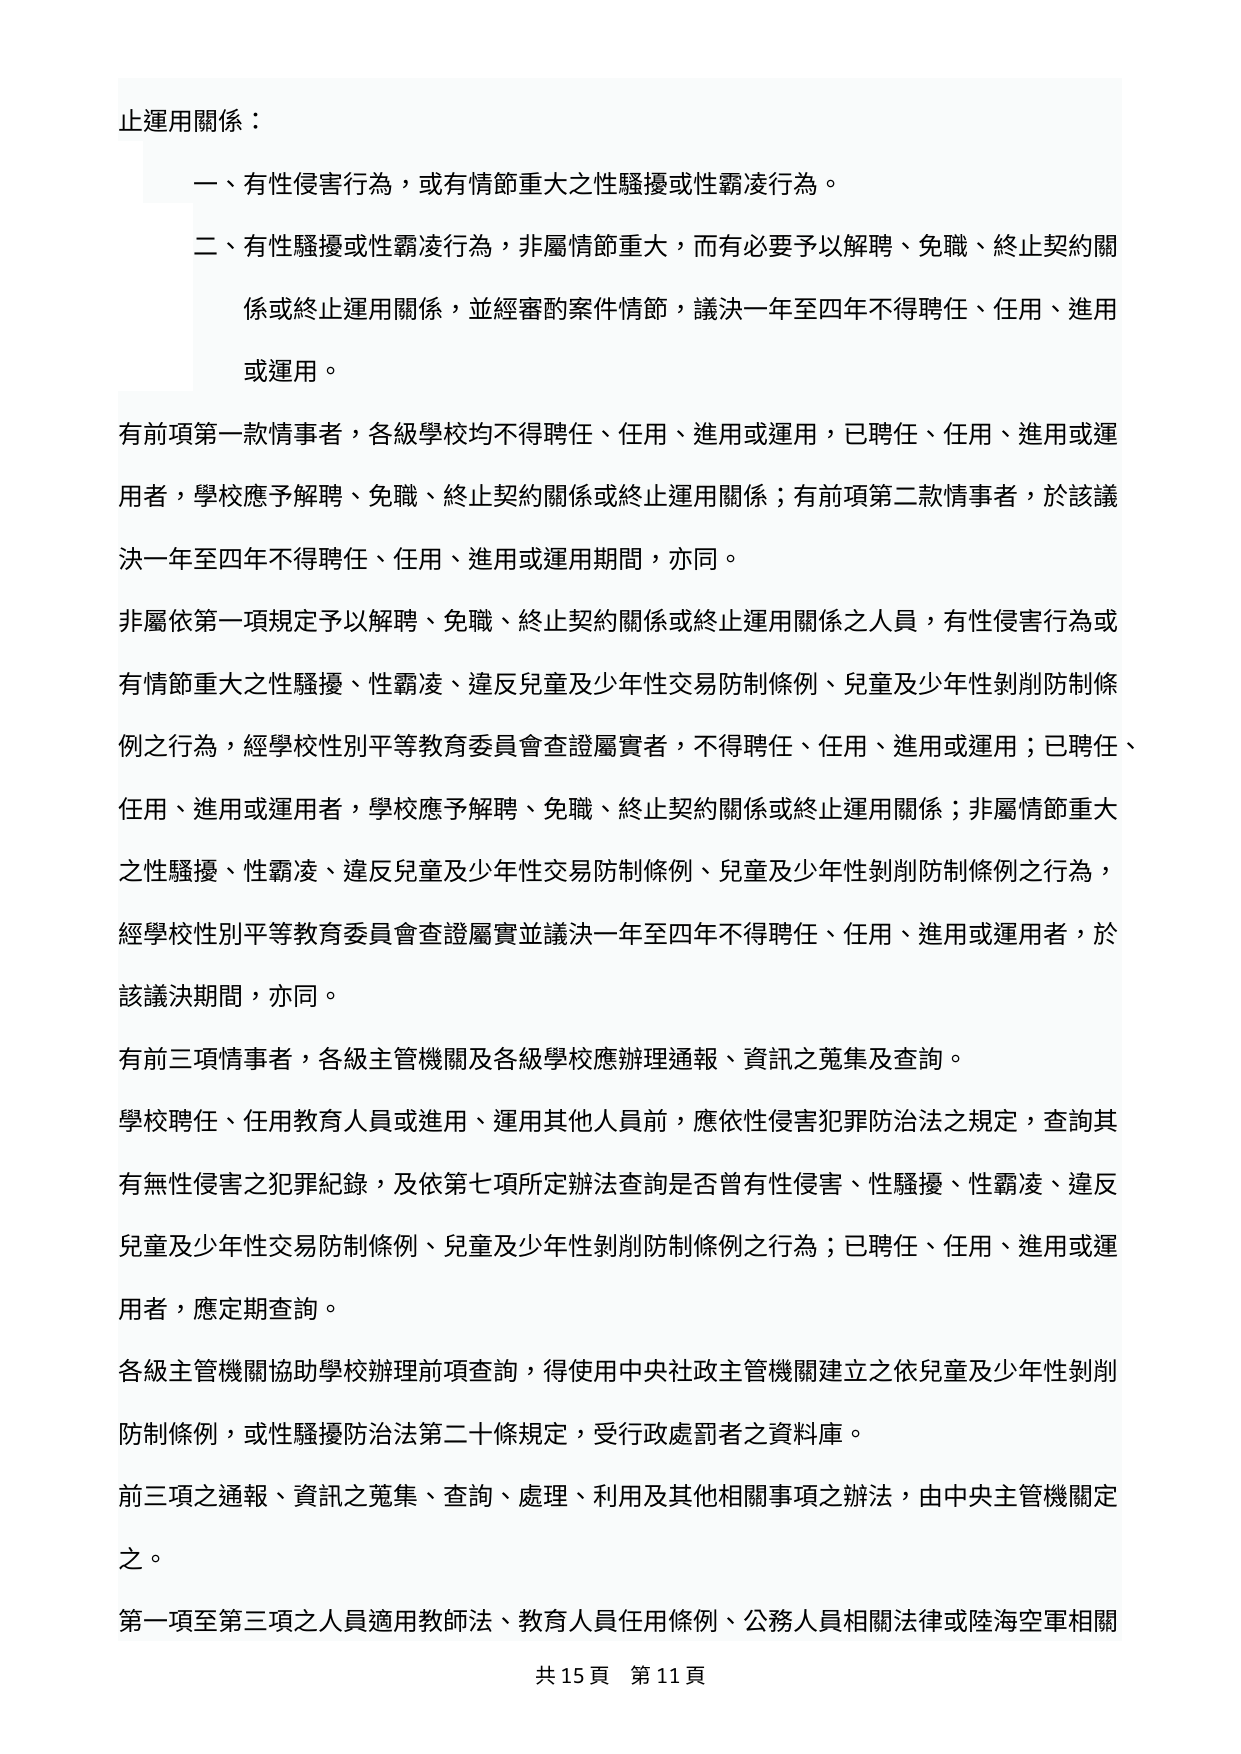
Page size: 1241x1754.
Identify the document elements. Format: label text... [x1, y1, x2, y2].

text 前三項之通報、資訊之蒐集、查詢、處理、利用及其他相關事項之辦法，由中央主管機關定之。 [118, 1453, 1122, 1578]
text 各級主管機關協助學校辦理前項查詢，得使用中央社政主管機關建立之依兒童及少年性剝削防制條例，或性騷擾防治法第二十條規定，受行政處罰者之資料庫。 [118, 1328, 1122, 1453]
text 學校聘任、任用教育人員或進用、運用其他人員前，應依性侵害犯罪防治法之規定，查詢其有無性侵害之犯罪紀錄，及依第七項所定辦法查詢是否曾有性侵害、性騷擾、性霸凌、違反兒童及少年性交易防制條例、兒童及少年性剝削防制條例之行為；已聘任、任用、進用或運用者，應定期查詢。 [118, 1078, 1122, 1328]
text 一、有性侵害行為，或有情節重大之性騷擾或性霸凌行為。 [143, 141, 1122, 203]
text 止運用關係： [118, 78, 1122, 141]
text 第一項至第三項之人員適用教師法、教育人員任用條例、公務人員相關法律或陸海空軍相關 [118, 1578, 1122, 1641]
text 有前三項情事者，各級主管機關及各級學校應辦理通報、資訊之蒐集及查詢。 [118, 1016, 1122, 1078]
text 有前項第一款情事者，各級學校均不得聘任、任用、進用或運用，已聘任、任用、進用或運用者，學校應予解聘、免職、終止契約關係或終止運用關係；有前項第二款情事者，於該議決一年至四年不得聘任、任用、進用或運用期間，亦同。 [118, 391, 1122, 578]
text 非屬依第一項規定予以解聘、免職、終止契約關係或終止運用關係之人員，有性侵害行為或有情節重大之性騷擾、性霸凌、違反兒童及少年性交易防制條例、兒童及少年性剝削防制條例之行為，經學校性別平等教育委員會查證屬實者，不得聘任、任用、進用或運用；已聘任、任用、進用或運用者，學校應予解聘、免職、終止契約關係或終止運用關係；非屬情節重大之性騷擾、性霸凌、違反兒童及少年性交易防制條例、兒童及少年性剝削防制條例之行為，經學校性別平等教育委員會查證屬實並議決一年至四年不得聘任、任用、進用或運用者，於該議決期間，亦同。 [118, 578, 1122, 1016]
text 二、有性騷擾或性霸凌行為，非屬情節重大，而有必要予以解聘、免職、終止契約關係或終止運用關係，並經審酌案件情節，議決一年至四年不得聘任、任用、進用或運用。 [193, 203, 1122, 391]
